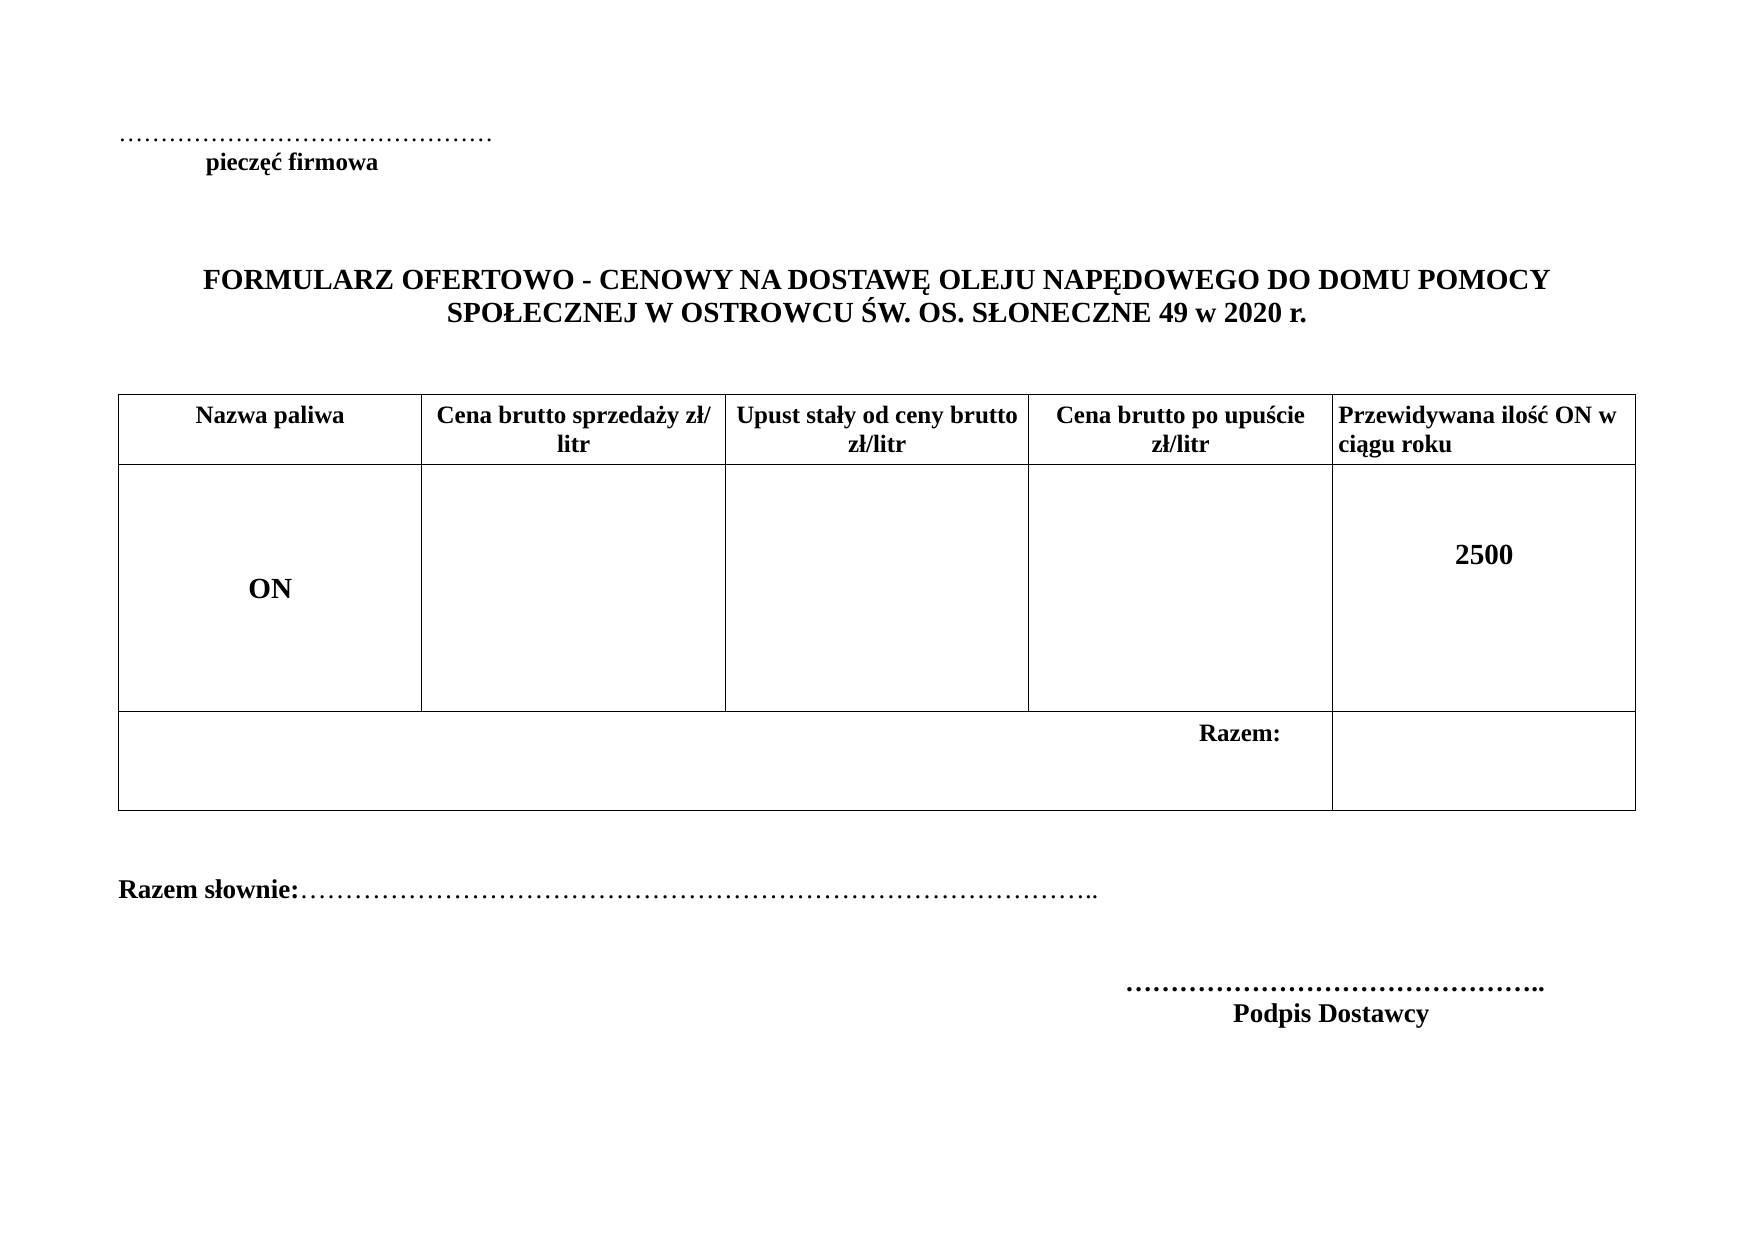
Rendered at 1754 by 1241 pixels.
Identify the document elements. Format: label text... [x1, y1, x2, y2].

table_header Przewidywana ilość ON w ciągu roku [1333, 395, 1635, 464]
table_cell [726, 465, 1028, 711]
table_cell [1029, 465, 1332, 711]
table_cell ON [119, 465, 421, 711]
text pieczęć firmowa [118, 147, 1636, 176]
table_header Cena brutto sprzedaży zł/ litr [422, 395, 725, 464]
table_cell 2500 [1333, 465, 1635, 711]
text ……………………………………….. [118, 966, 1636, 998]
table_header Upust stały od ceny brutto zł/litr [726, 395, 1028, 464]
table_header Cena brutto po upuście zł/litr [1029, 395, 1332, 464]
text ……………………………………… [118, 118, 1636, 147]
text Razem słownie:…………………………………………………………………………….. [118, 873, 1636, 904]
table_cell [422, 465, 725, 711]
table_cell [1333, 712, 1635, 810]
table_header Nazwa paliwa [119, 395, 421, 464]
table_cell Razem: [119, 712, 1332, 810]
text FORMULARZ OFERTOWO - CENOWY NA DOSTAWĘ OLEJU NAPĘDOWEGO DO DOMU POMOCY SPOŁECZNEJ W OSTROWCU ŚW. OS. SŁONECZNE 49 w 2020 r. [118, 262, 1636, 329]
text Podpis Dostawcy [118, 998, 1636, 1029]
